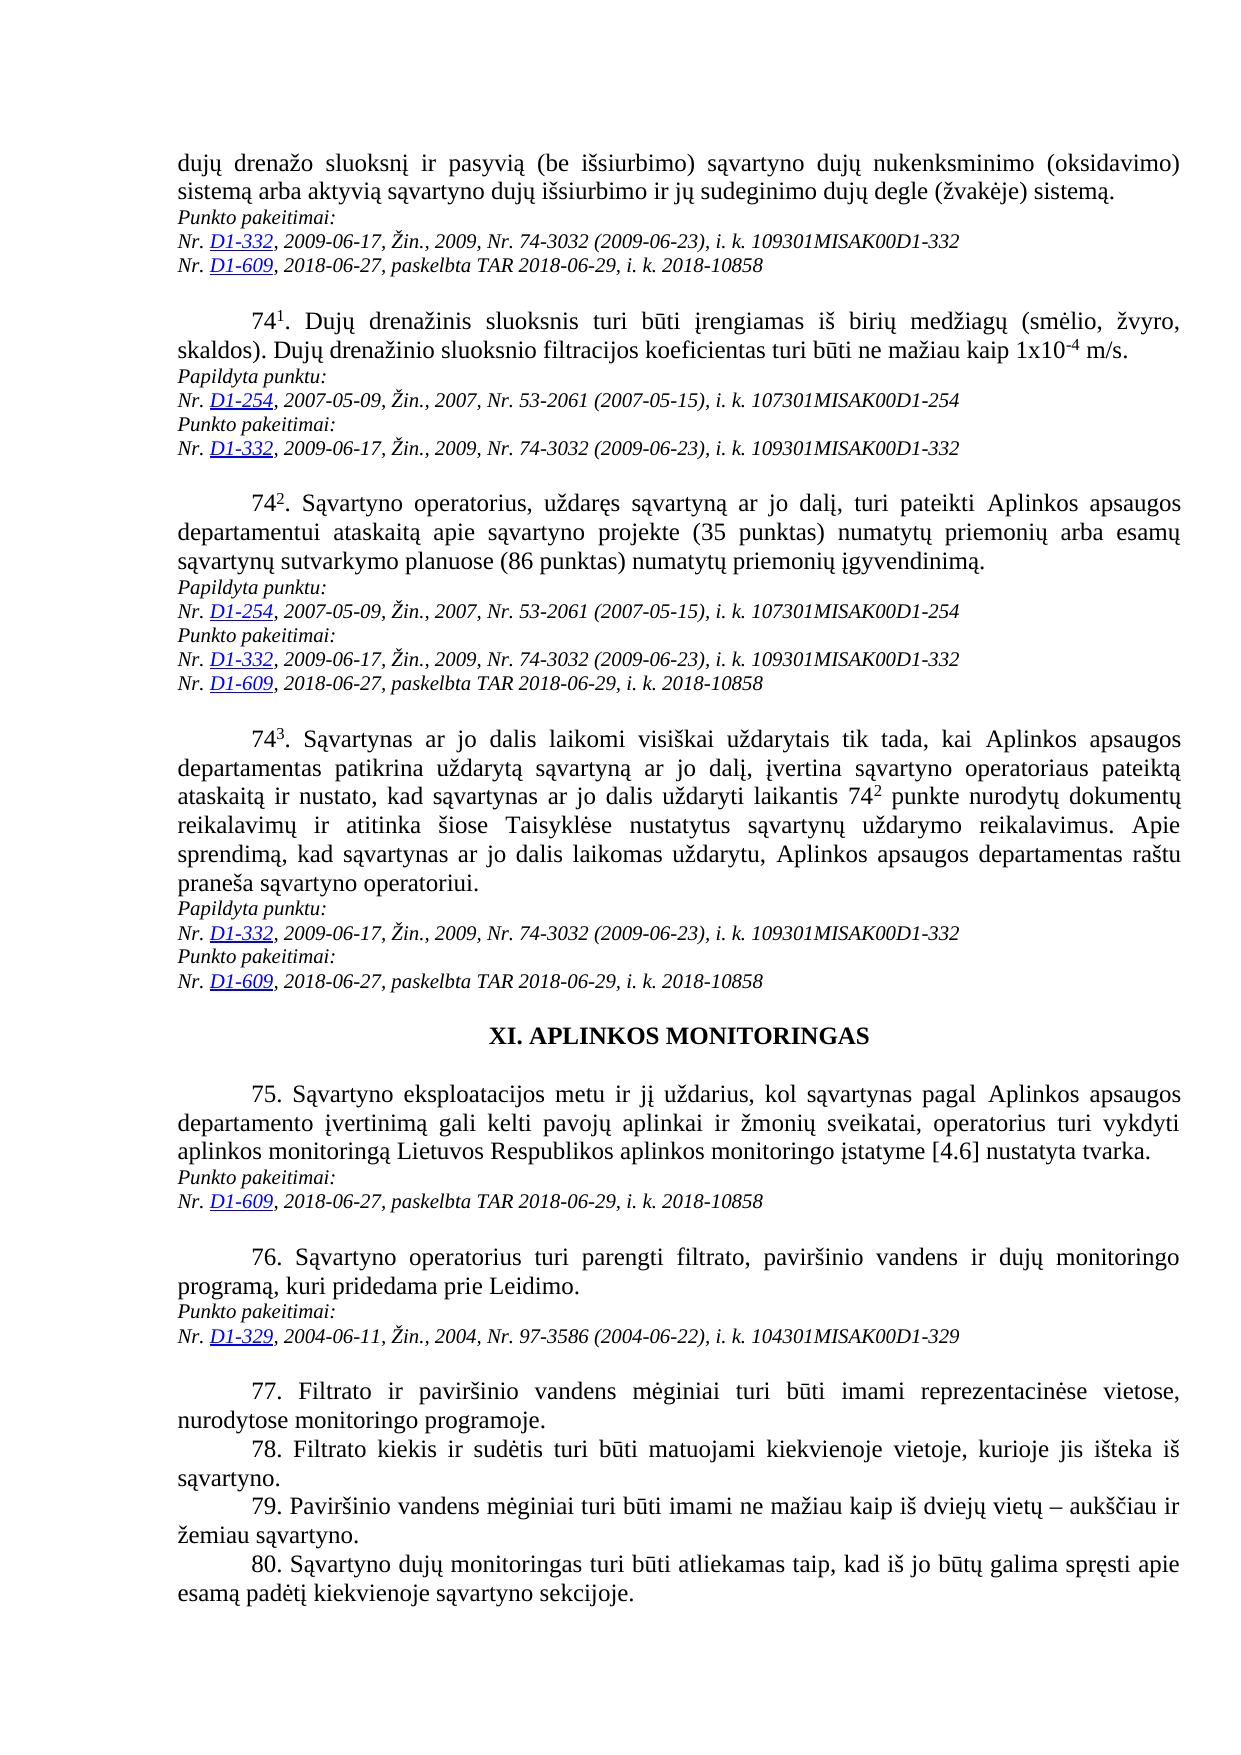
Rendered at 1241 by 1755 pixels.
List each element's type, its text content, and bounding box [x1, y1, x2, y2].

text XI. Aplinkos monitoringas [177, 1021, 1181, 1050]
text Nr. D1-332, 2009-06-17, Žin., 2009, Nr. 74-3032 (2009-06-23), i. k. 109301MISAK00D1-332 [177, 436, 1181, 460]
text 77. Filtrato ir paviršinio vandens mėginiai turi būti imami reprezentacinėse vietose, nurodytose monitoringo programoje. [177, 1376, 1181, 1434]
text Nr. D1-254, 2007-05-09, Žin., 2007, Nr. 53-2061 (2007-05-15), i. k. 107301MISAK00D1-254 [177, 599, 1181, 623]
text Nr. D1-609, 2018-06-27, paskelbta TAR 2018-06-29, i. k. 2018-10858 [177, 253, 1181, 277]
text Nr. D1-329, 2004-06-11, Žin., 2004, Nr. 97-3586 (2004-06-22), i. k. 104301MISAK00D1-329 [177, 1323, 1181, 1348]
text Nr. D1-332, 2009-06-17, Žin., 2009, Nr. 74-3032 (2009-06-23), i. k. 109301MISAK00D1-332 [177, 229, 1181, 253]
text Nr. D1-254, 2007-05-09, Žin., 2007, Nr. 53-2061 (2007-05-15), i. k. 107301MISAK00D1-254 [177, 388, 1181, 412]
text 743. Sąvartynas ar jo dalis laikomi visiškai uždarytais tik tada, kai Aplinkos apsaugos departamentas patikrina uždarytą sąvartyną ar jo dalį, įvertina sąvartyno operatoriaus pateiktą ataskaitą ir nustato, kad sąvartynas ar jo dalis uždaryti laikantis 742 punkte nurodytų dokumentų reikalavimų ir atitinka šiose Taisyklėse nustatytus sąvartynų uždarymo reikalavimus. Apie sprendimą, kad sąvartynas ar jo dalis laikomas uždarytu, Aplinkos apsaugos departamentas raštu praneša sąvartyno operatoriui. [177, 724, 1181, 896]
text dujų drenažo sluoksnį ir pasyvią (be išsiurbimo) sąvartyno dujų nukenksminimo (oksidavimo) sistemą arba aktyvią sąvartyno dujų išsiurbimo ir jų sudeginimo dujų degle (žvakėje) sistemą. [177, 148, 1181, 205]
text Nr. D1-332, 2009-06-17, Žin., 2009, Nr. 74-3032 (2009-06-23), i. k. 109301MISAK00D1-332 [177, 920, 1181, 944]
text Punkto pakeitimai: [177, 412, 1181, 436]
text Nr. D1-332, 2009-06-17, Žin., 2009, Nr. 74-3032 (2009-06-23), i. k. 109301MISAK00D1-332 [177, 647, 1181, 671]
text Punkto pakeitimai: [177, 1165, 1181, 1189]
text 741. Dujų drenažinis sluoksnis turi būti įrengiamas iš birių medžiagų (smėlio, žvyro, skaldos). Dujų drenažinio sluoksnio filtracijos koeficientas turi būti ne mažiau kaip 1x10-4 m/s. [177, 306, 1181, 363]
text 79. Paviršinio vandens mėginiai turi būti imami ne mažiau kaip iš dviejų vietų – aukščiau ir žemiau sąvartyno. [177, 1491, 1181, 1549]
text 742. Sąvartyno operatorius, uždaręs sąvartyną ar jo dalį, turi pateikti Aplinkos apsaugos departamentui ataskaitą apie sąvartyno projekte (35 punktas) numatytų priemonių arba esamų sąvartynų sutvarkymo planuose (86 punktas) numatytų priemonių įgyvendinimą. [177, 488, 1181, 575]
text Nr. D1-609, 2018-06-27, paskelbta TAR 2018-06-29, i. k. 2018-10858 [177, 968, 1181, 993]
text 78. Filtrato kiekis ir sudėtis turi būti matuojami kiekvienoje vietoje, kurioje jis išteka iš sąvartyno. [177, 1434, 1181, 1491]
text Papildyta punktu: [177, 363, 1181, 388]
text Papildyta punktu: [177, 896, 1181, 920]
text Punkto pakeitimai: [177, 623, 1181, 647]
text 76. Sąvartyno operatorius turi parengti filtrato, paviršinio vandens ir dujų monitoringo programą, kuri pridedama prie Leidimo. [177, 1242, 1181, 1299]
text Punkto pakeitimai: [177, 1299, 1181, 1323]
text Punkto pakeitimai: [177, 205, 1181, 229]
text 75. Sąvartyno eksploatacijos metu ir jį uždarius, kol sąvartynas pagal Aplinkos apsaugos departamento įvertinimą gali kelti pavojų aplinkai ir žmonių sveikatai, operatorius turi vykdyti aplinkos monitoringą Lietuvos Respublikos aplinkos monitoringo įstatyme [4.6] nustatyta tvarka. [177, 1079, 1181, 1165]
text 80. Sąvartyno dujų monitoringas turi būti atliekamas taip, kad iš jo būtų galima spręsti apie esamą padėtį kiekvienoje sąvartyno sekcijoje. [177, 1549, 1181, 1606]
text Papildyta punktu: [177, 575, 1181, 599]
text Punkto pakeitimai: [177, 944, 1181, 968]
text Nr. D1-609, 2018-06-27, paskelbta TAR 2018-06-29, i. k. 2018-10858 [177, 671, 1181, 695]
text Nr. D1-609, 2018-06-27, paskelbta TAR 2018-06-29, i. k. 2018-10858 [177, 1189, 1181, 1213]
